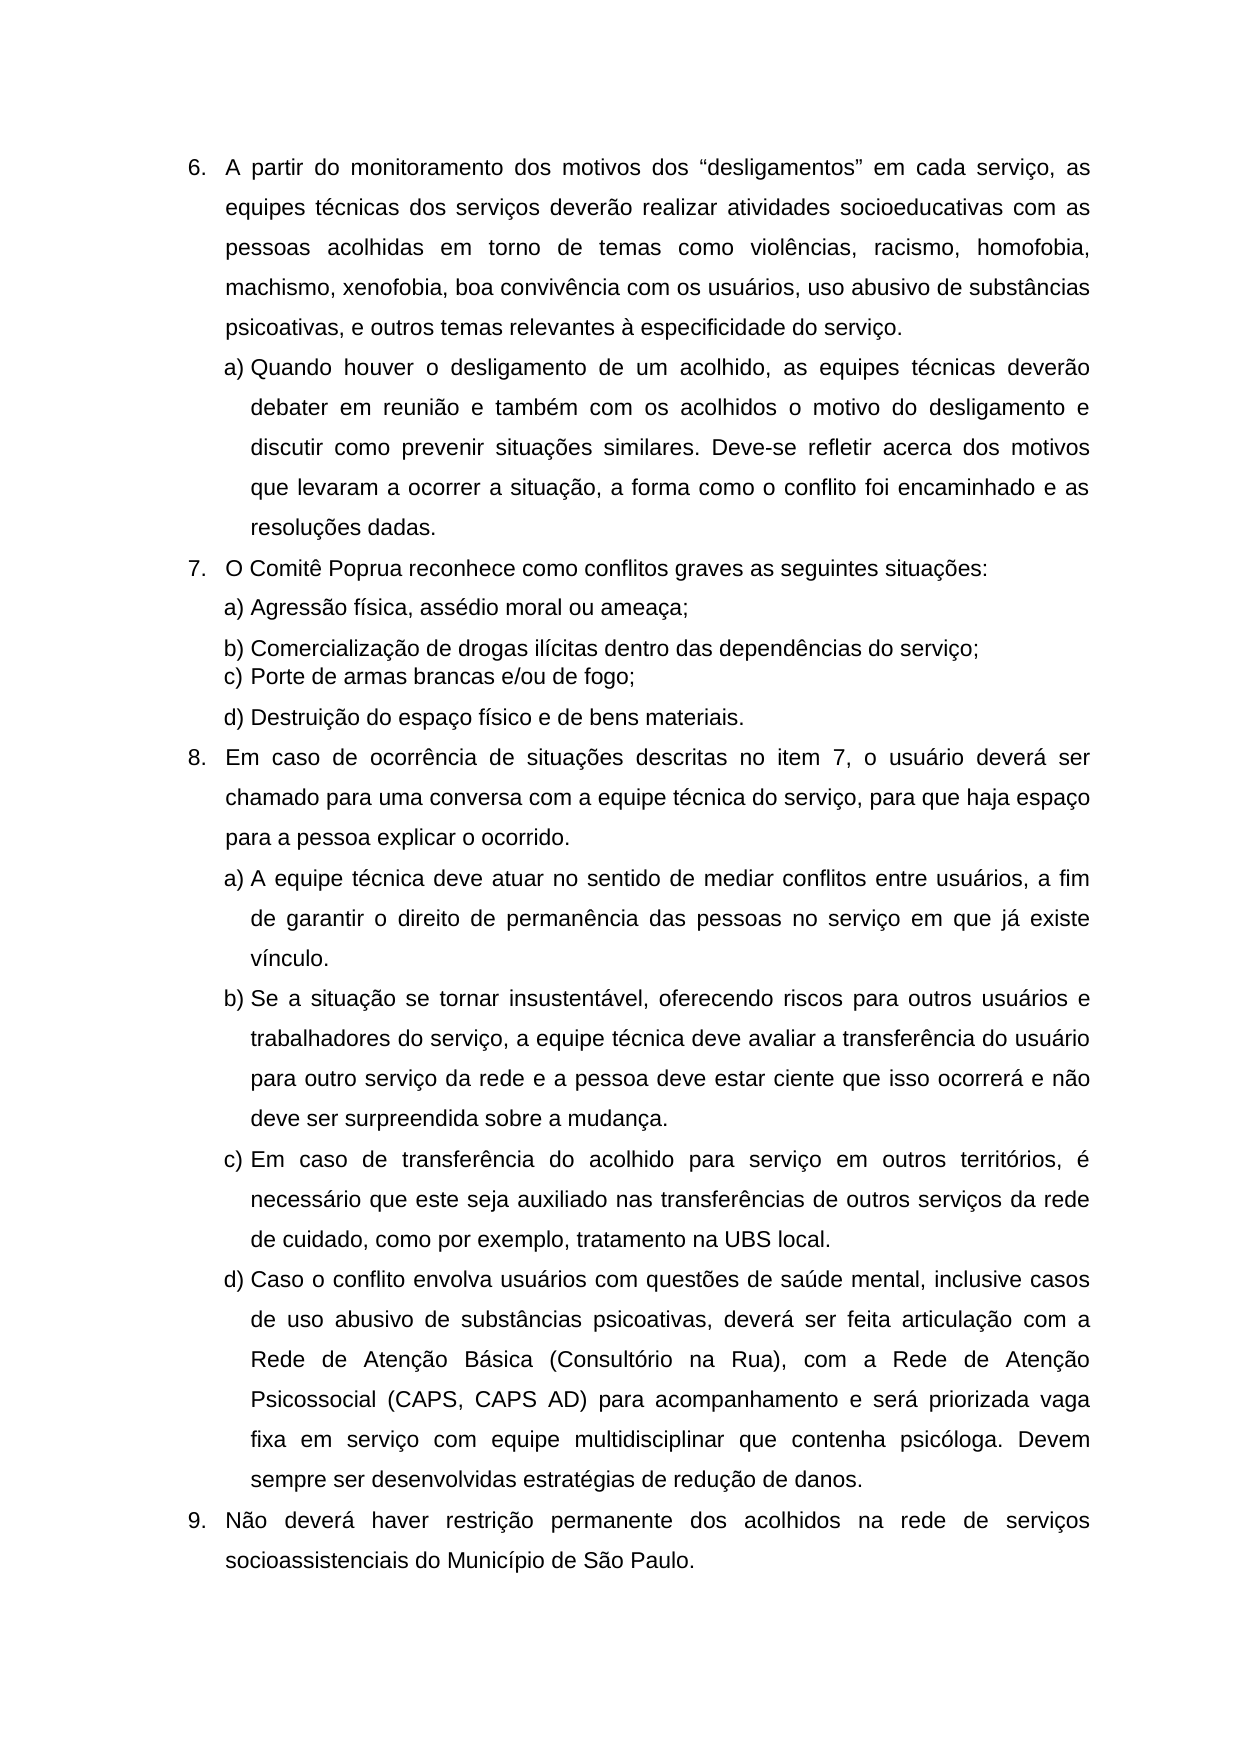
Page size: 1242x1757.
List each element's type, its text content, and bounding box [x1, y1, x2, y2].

list Caso o conflito envolva usuários com questões de saúde mental, inclusive casos de uso abusivo de substâncias psicoativas, deverá ser feita articulação com a Rede de Atenção Básica (Consultório na Rua), com a Rede de Atenção Psicossocial (CAPS, CAPS AD) para acompanhamento e será priorizada vaga fixa em serviço com equipe multidisciplinar que contenha psicóloga. Devem sempre ser desenvolvidas estratégias de redução de danos. [224, 1266, 1091, 1493]
list Em caso de transferência do acolhido para serviço em outros territórios, é necessário que este seja auxiliado nas transferências de outros serviços da rede de cuidado, como por exemplo, tratamento na UBS local. [224, 1146, 1091, 1252]
list Se a situação se tornar insustentável, oferecendo riscos para outros usuários e trabalhadores do serviço, a equipe técnica deve avaliar a transferência do usuário para outro serviço da rede e a pessoa deve estar ciente que isso ocorrerá e não deve ser surpreendida sobre a mudança. [224, 985, 1091, 1132]
list Em caso de ocorrência de situações descritas no item 7, o usuário deverá ser chamado para uma conversa com a equipe técnica do serviço, para que haja espaço para a pessoa explicar o ocorrido. [188, 744, 1091, 851]
list Não deverá haver restrição permanente dos acolhidos na rede de serviços socioassistenciais do Município de São Paulo. [188, 1507, 1091, 1573]
list Destruição do espaço físico e de bens materiais. [224, 703, 1091, 730]
list Comercialização de drogas ilícitas dentro das dependências do serviço; [224, 634, 1091, 661]
list A partir do monitoramento dos motivos dos “desligamentos” em cada serviço, as equipes técnicas dos serviços deverão realizar atividades socioeducativas com as pessoas acolhidas em torno de temas como violências, racismo, homofobia, machismo, xenofobia, boa convivência com os usuários, uso abusivo de substâncias psicoativas, e outros temas relevantes à especificidade do serviço. [188, 154, 1091, 340]
list Porte de armas brancas e/ou de fogo; [224, 663, 1091, 689]
list A equipe técnica deve atuar no sentido de mediar conflitos entre usuários, a fim de garantir o direito de permanência das pessoas no serviço em que já existe vínculo. [224, 865, 1091, 971]
list Agressão física, assédio moral ou ameaça; [224, 594, 1091, 621]
list O Comitê Poprua reconhece como conflitos graves as seguintes situações: [188, 555, 1091, 581]
list Quando houver o desligamento de um acolhido, as equipes técnicas deverão debater em reunião e também com os acolhidos o motivo do desligamento e discutir como prevenir situações similares. Deve-se refletir acerca dos motivos que levaram a ocorrer a situação, a forma como o conflito foi encaminhado e as resoluções dadas. [224, 354, 1091, 541]
